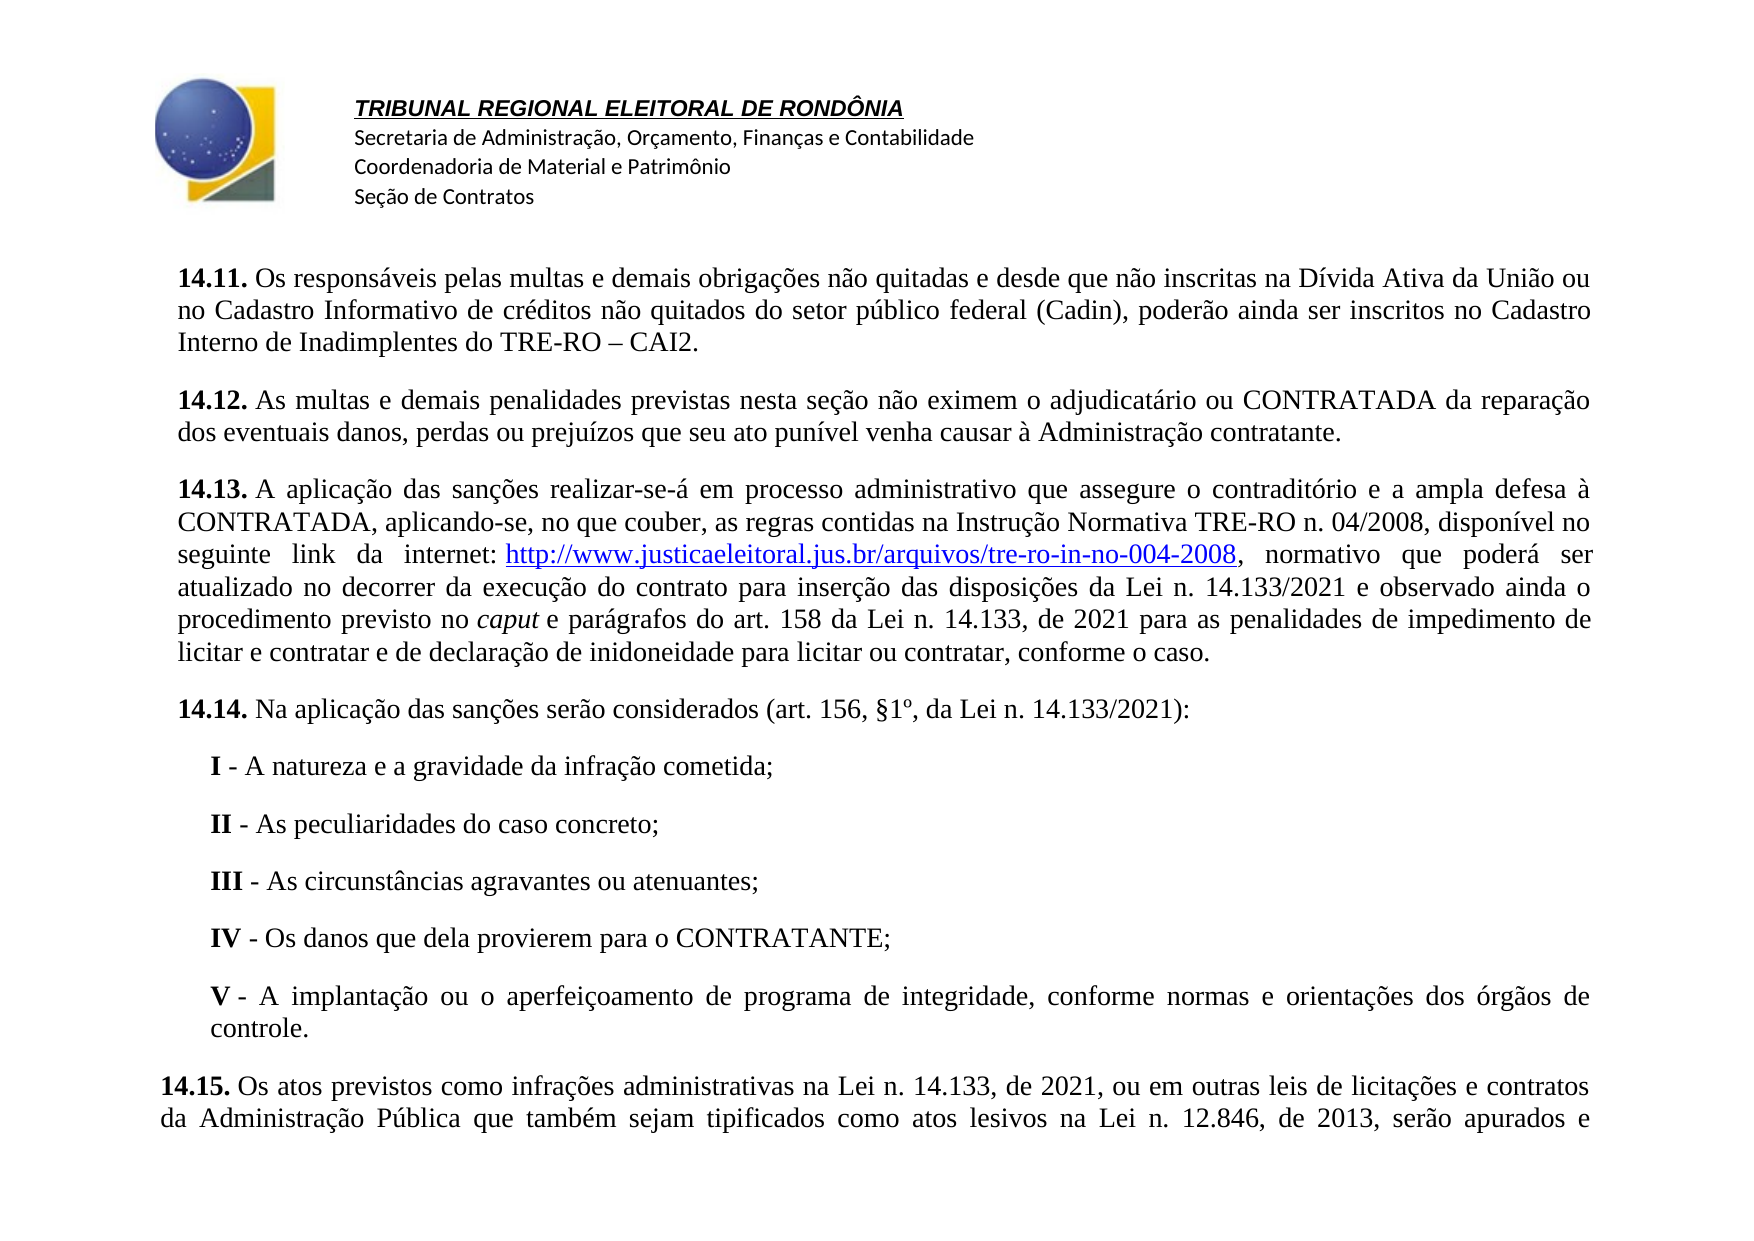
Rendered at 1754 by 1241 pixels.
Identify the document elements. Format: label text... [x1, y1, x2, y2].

text II - As peculiaridades do caso concreto; [210, 807, 1594, 839]
text III - As circunstâncias agravantes ou atenuantes; [210, 864, 1594, 897]
text V - A implantação ou o aperfeiçoamento de programa de integridade, conforme normas e orientações dos órgãos de controle. [210, 979, 1594, 1044]
text 14.13. A aplicação das sanções realizar-se-á em processo administrativo que assegure o contraditório e a ampla defesa à CONTRATADA, aplicando-se, no que couber, as regras contidas na Instrução Normativa TRE-RO n. 04/2008, disponível no seguinte link da internet: http://www.justicaeleitoral.jus.br/arquivos/tre-ro-in-no-004-2008, normativo que poderá ser atualizado no decorrer da execução do contrato para inserção das disposições da Lei n. 14.133/2021 e observado ainda o procedimento previsto no caput e parágrafos do art. 158 da Lei n. 14.133, de 2021 para as penalidades de impedimento de licitar e contratar e de declaração de inidoneidade para licitar ou contratar, conforme o caso. [177, 473, 1594, 667]
text 14.15. Os atos previstos como infrações administrativas na Lei n. 14.133, de 2021, ou em outras leis de licitações e contratos da Administração Pública que também sejam tipificados como atos lesivos na Lei n. 12.846, de 2013, serão apurados e [160, 1069, 1594, 1133]
text 14.12. As multas e demais penalidades previstas nesta seção não eximem o adjudicatário ou CONTRATADA da reparação dos eventuais danos, perdas ou prejuízos que seu ato punível venha causar à Administração contratante. [177, 383, 1594, 448]
text 14.14. Na aplicação das sanções serão considerados (art. 156, §1º, da Lei n. 14.133/2021): [177, 692, 1594, 724]
text IV - Os danos que dela provierem para o CONTRATANTE; [210, 922, 1594, 954]
text 14.11. Os responsáveis pelas multas e demais obrigações não quitadas e desde que não inscritas na Dívida Ativa da União ou no Cadastro Informativo de créditos não quitados do setor público federal (Cadin), poderão ainda ser inscritos no Cadastro Interno de Inadimplentes do TRE-RO – CAI2. [177, 261, 1594, 358]
text I - A natureza e a gravidade da infração cometida; [210, 749, 1594, 782]
